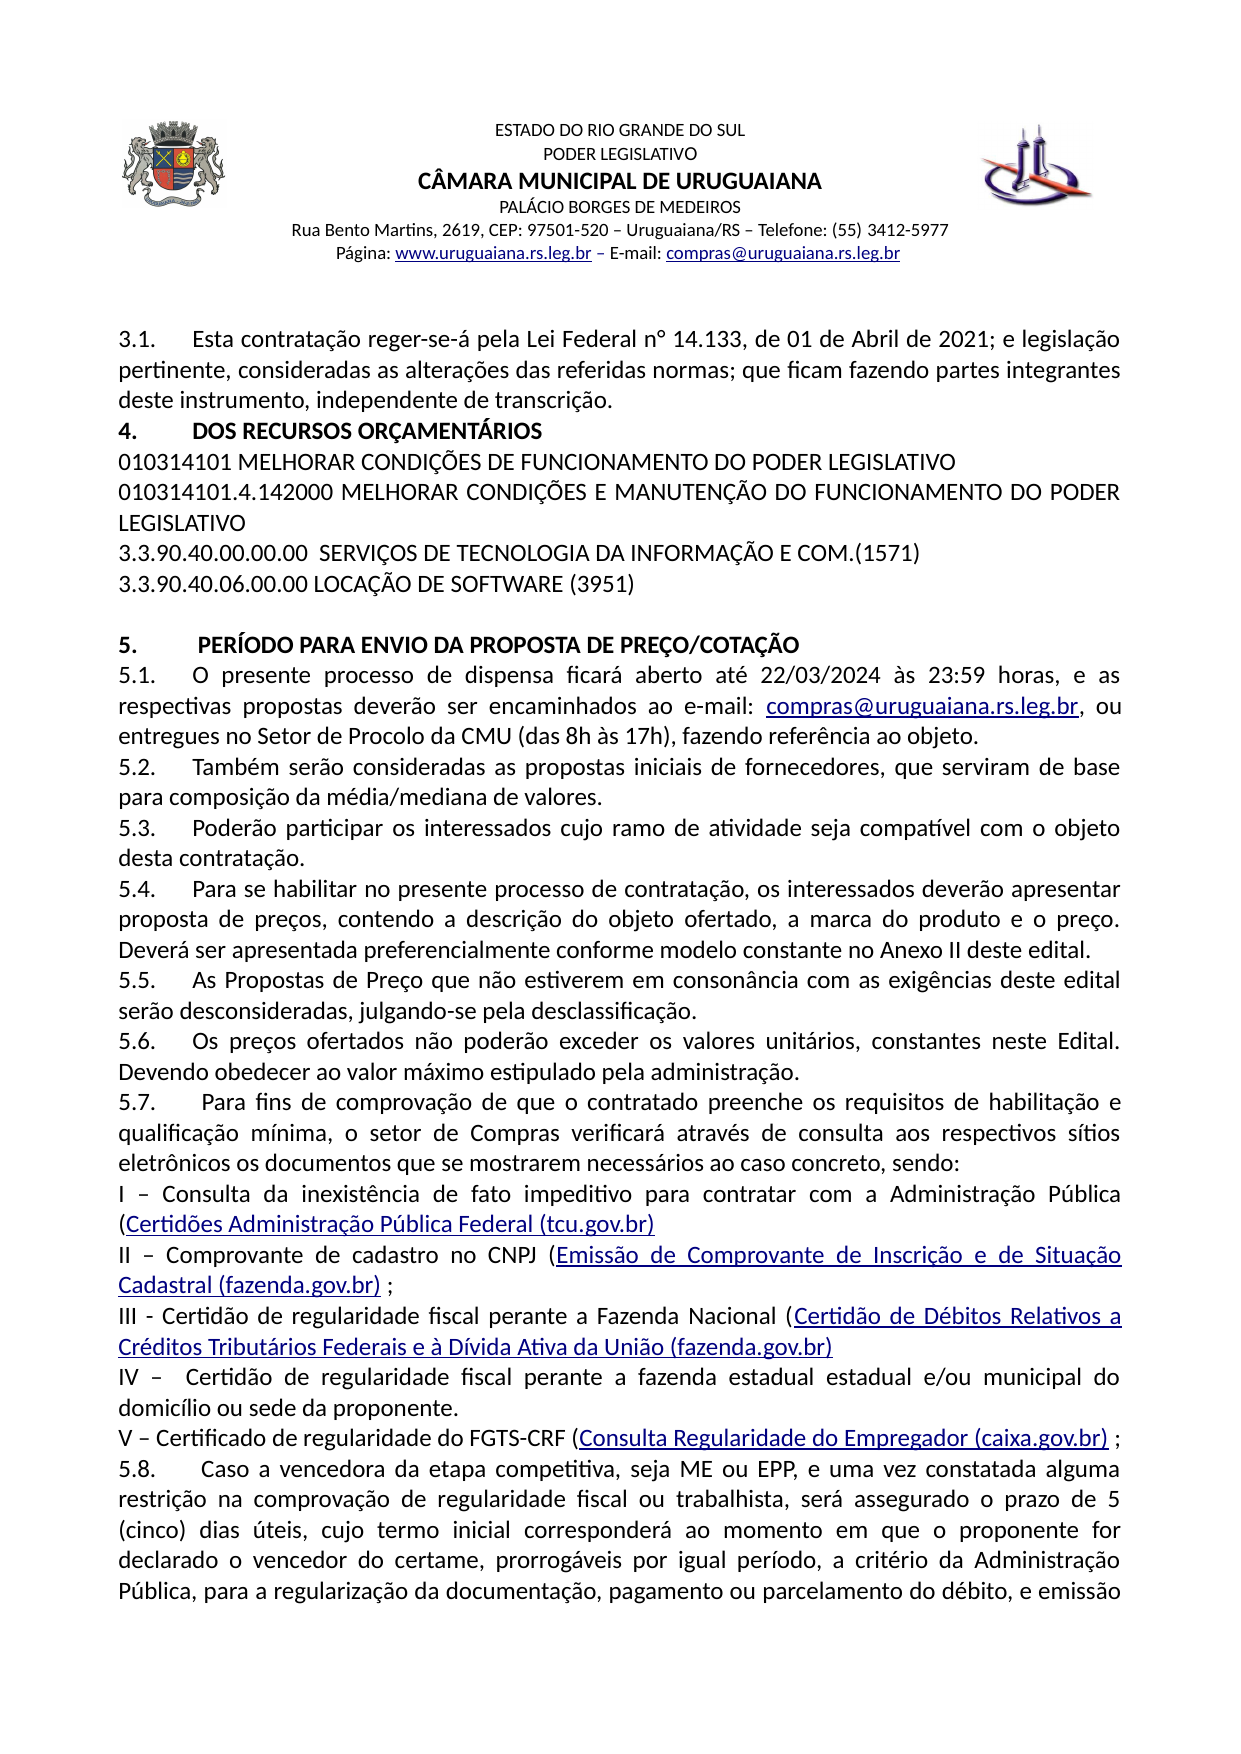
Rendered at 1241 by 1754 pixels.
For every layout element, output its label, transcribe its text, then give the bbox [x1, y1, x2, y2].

list PERÍODO PARA ENVIO DA PROPOSTA DE PREÇO/COTAÇÃO [118, 629, 1122, 659]
list IV – Certidão de regularidade fiscal perante a fazenda estadual estadual e/ou municipal do domicílio ou sede da proponente. [118, 1361, 1122, 1422]
list DOS RECURSOS ORÇAMENTÁRIOS [118, 415, 1122, 446]
list Esta contratação reger-se-á pela Lei Federal n° 14.133, de 01 de Abril de 2021; e legislação pertinente, consideradas as alterações das referidas normas; que ficam fazendo partes integrantes deste instrumento, independente de transcrição. [118, 323, 1122, 415]
list O presente processo de dispensa ficará aberto até 22/03/2024 às 23:59 horas, e as respectivas propostas deverão ser encaminhados ao e-mail: compras@uruguaiana.rs.leg.br, ou entregues no Setor de Procolo da CMU (das 8h às 17h), fazendo referência ao objeto. [118, 659, 1122, 751]
list I – Consulta da inexistência de fato impeditivo para contratar com a Administração Pública (Certidões Administração Pública Federal (tcu.gov.br) [118, 1178, 1122, 1239]
list II – Comprovante de cadastro no CNPJ (Emissão de Comprovante de Inscrição e de Situação Cadastral (fazenda.gov.br) ; [118, 1239, 1122, 1300]
list Para fins de comprovação de que o contratado preenche os requisitos de habilitação e qualificação mínima, o setor de Compras verificará através de consulta aos respectivos sítios eletrônicos os documentos que se mostrarem necessários ao caso concreto, sendo: [118, 1087, 1122, 1178]
list 010314101 MELHORAR CONDIÇÕES DE FUNCIONAMENTO DO PODER LEGISLATIVO [118, 446, 1122, 476]
picture [121, 119, 227, 208]
list Os preços ofertados não poderão exceder os valores unitários, constantes neste Edital. Devendo obedecer ao valor máximo estipulado pela administração. [118, 1026, 1122, 1087]
list Poderão participar os interessados cujo ramo de atividade seja compatível com o objeto desta contratação. [118, 812, 1122, 873]
list 3.3.90.40.06.00.00 LOCAÇÃO DE SOFTWARE (3951) [118, 568, 1122, 598]
picture [977, 121, 1094, 210]
list V – Certificado de regularidade do FGTS-CRF (Consulta Regularidade do Empregador (caixa.gov.br) ; [118, 1422, 1122, 1453]
list 010314101.4.142000 MELHORAR CONDIÇÕES E MANUTENÇÃO DO FUNCIONAMENTO DO PODER LEGISLATIVO [118, 476, 1122, 537]
list Também serão consideradas as propostas iniciais de fornecedores, que serviram de base para composição da média/mediana de valores. [118, 751, 1122, 812]
list As Propostas de Preço que não estiverem em consonância com as exigências deste edital serão desconsideradas, julgando-se pela desclassificação. [118, 964, 1122, 1026]
list Para se habilitar no presente processo de contratação, os interessados deverão apresentar proposta de preços, contendo a descrição do objeto ofertado, a marca do produto e o preço. Deverá ser apresentada preferencialmente conforme modelo constante no Anexo II deste edital. [118, 873, 1122, 964]
list Caso a vencedora da etapa competitiva, seja ME ou EPP, e uma vez constatada alguma restrição na comprovação de regularidade fiscal ou trabalhista, será assegurado o prazo de 5 (cinco) dias úteis, cujo termo inicial corresponderá ao momento em que o proponente for declarado o vencedor do certame, prorrogáveis por igual período, a critério da Administração Pública, para a regularização da documentação, pagamento ou parcelamento do débito, e emissão [118, 1453, 1122, 1605]
list III - Certidão de regularidade fiscal perante a Fazenda Nacional (Certidão de Débitos Relativos a Créditos Tributários Federais e à Dívida Ativa da União (fazenda.gov.br) [118, 1300, 1122, 1361]
list 3.3.90.40.00.00.00 SERVIÇOS DE TECNOLOGIA DA INFORMAÇÃO E COM.(1571) [118, 537, 1122, 568]
